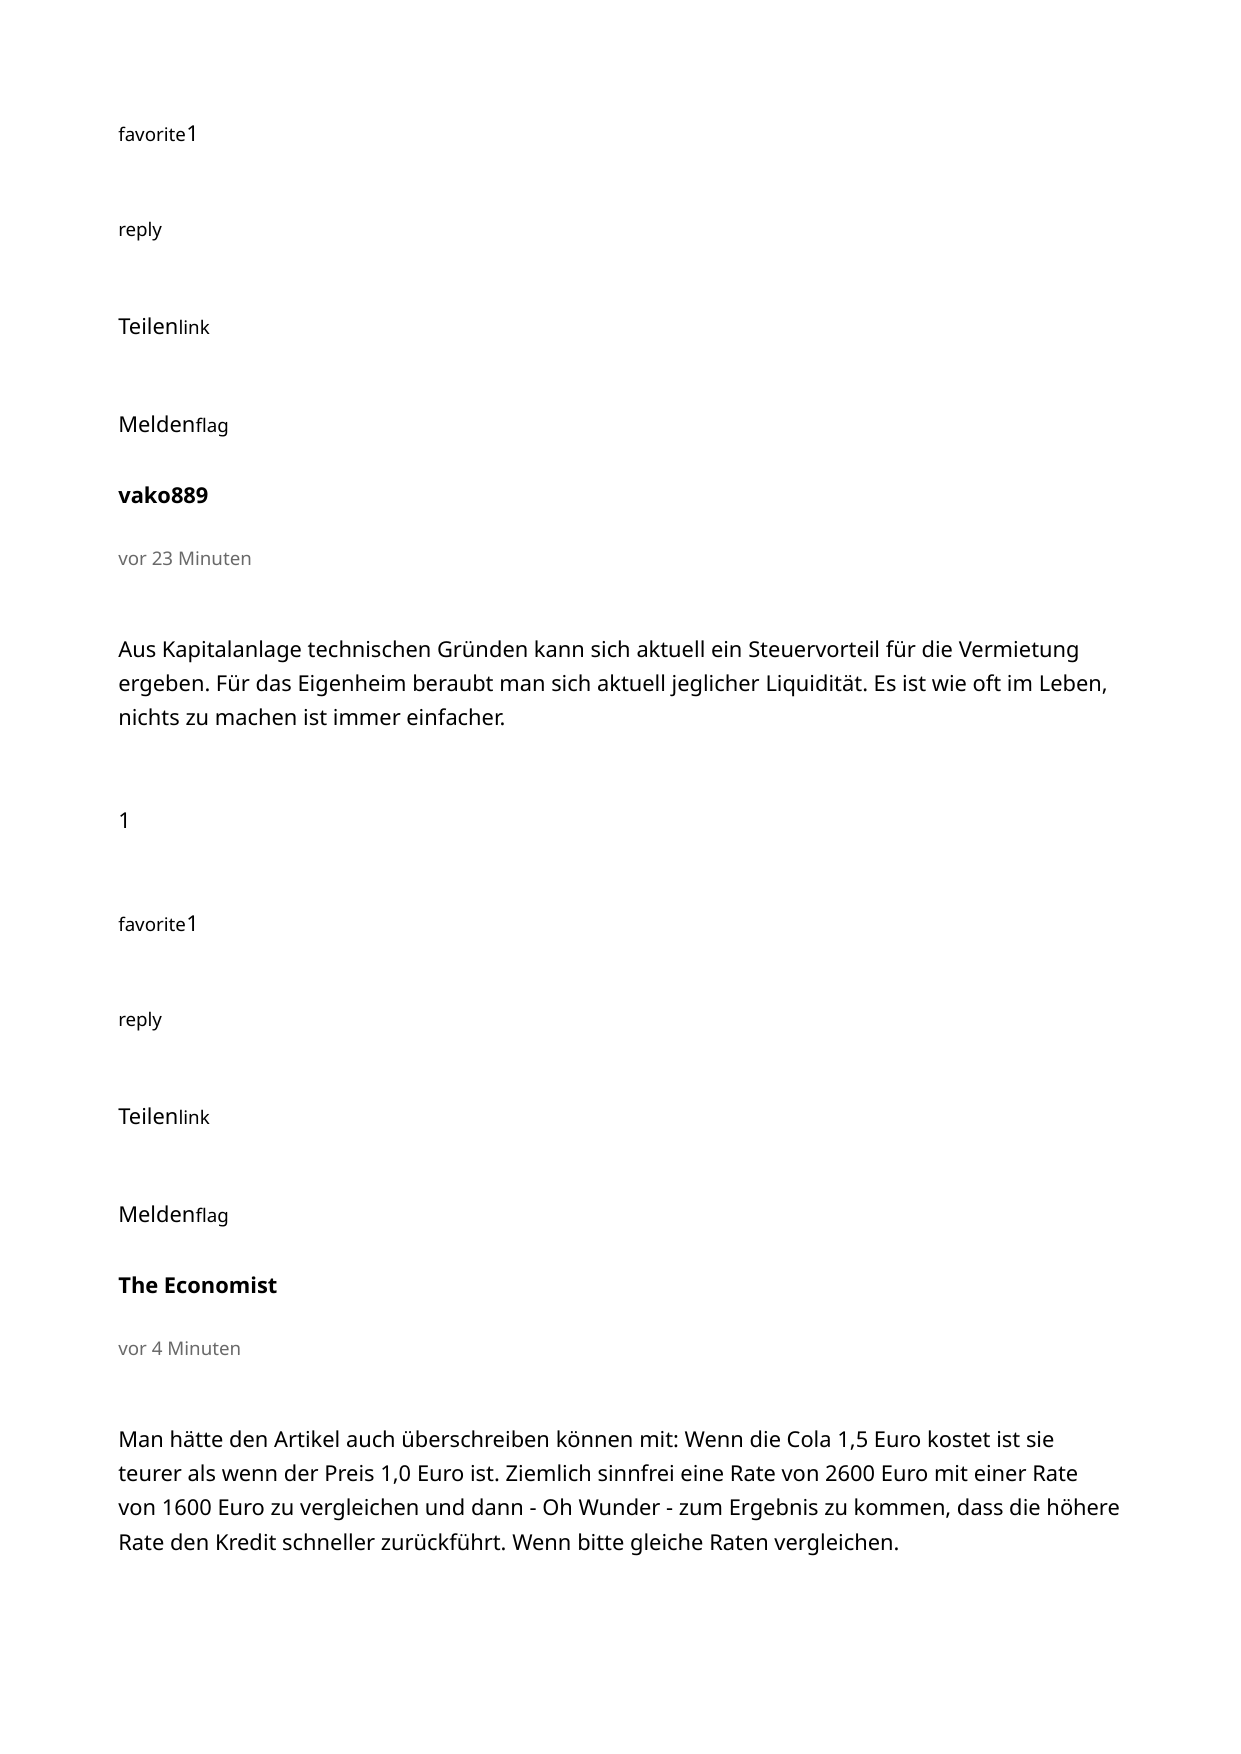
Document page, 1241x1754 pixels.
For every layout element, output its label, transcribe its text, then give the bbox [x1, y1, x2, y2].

text vako889 [118, 480, 1114, 510]
text Meldenflag [118, 1199, 1122, 1229]
text The Economist [118, 1270, 1114, 1300]
text reply [118, 217, 1122, 242]
text Meldenflag [118, 409, 1122, 439]
text vor 4 Minuten [118, 1335, 1117, 1361]
text Man hätte den Artikel auch überschreiben können mit: Wenn die Cola 1,5 Euro kostet ist sie teurer als wenn der Preis 1,0 Euro ist. Ziemlich sinnfrei eine Rate von 2600 Euro mit einer Rate von 1600 Euro zu vergleichen und dann - Oh Wunder - zum Ergebnis zu kommen, dass die höhere Rate den Kredit schneller zurückführt. Wenn bitte gleiche Raten vergleichen. [118, 1424, 1122, 1556]
text Teilenlink [118, 1101, 1122, 1131]
text Teilenlink [118, 311, 1122, 341]
text vor 23 Minuten [118, 545, 1117, 571]
text reply [118, 1007, 1122, 1032]
text favorite1 [118, 118, 1122, 148]
text 1 [118, 805, 1122, 835]
text Aus Kapitalanlage technischen Gründen kann sich aktuell ein Steuervorteil für die Vermietung ergeben. Für das Eigenheim beraubt man sich aktuell jeglicher Liquidität. Es ist wie oft im Leben, nichts zu machen ist immer einfacher. [118, 634, 1122, 732]
text favorite1 [118, 908, 1122, 938]
